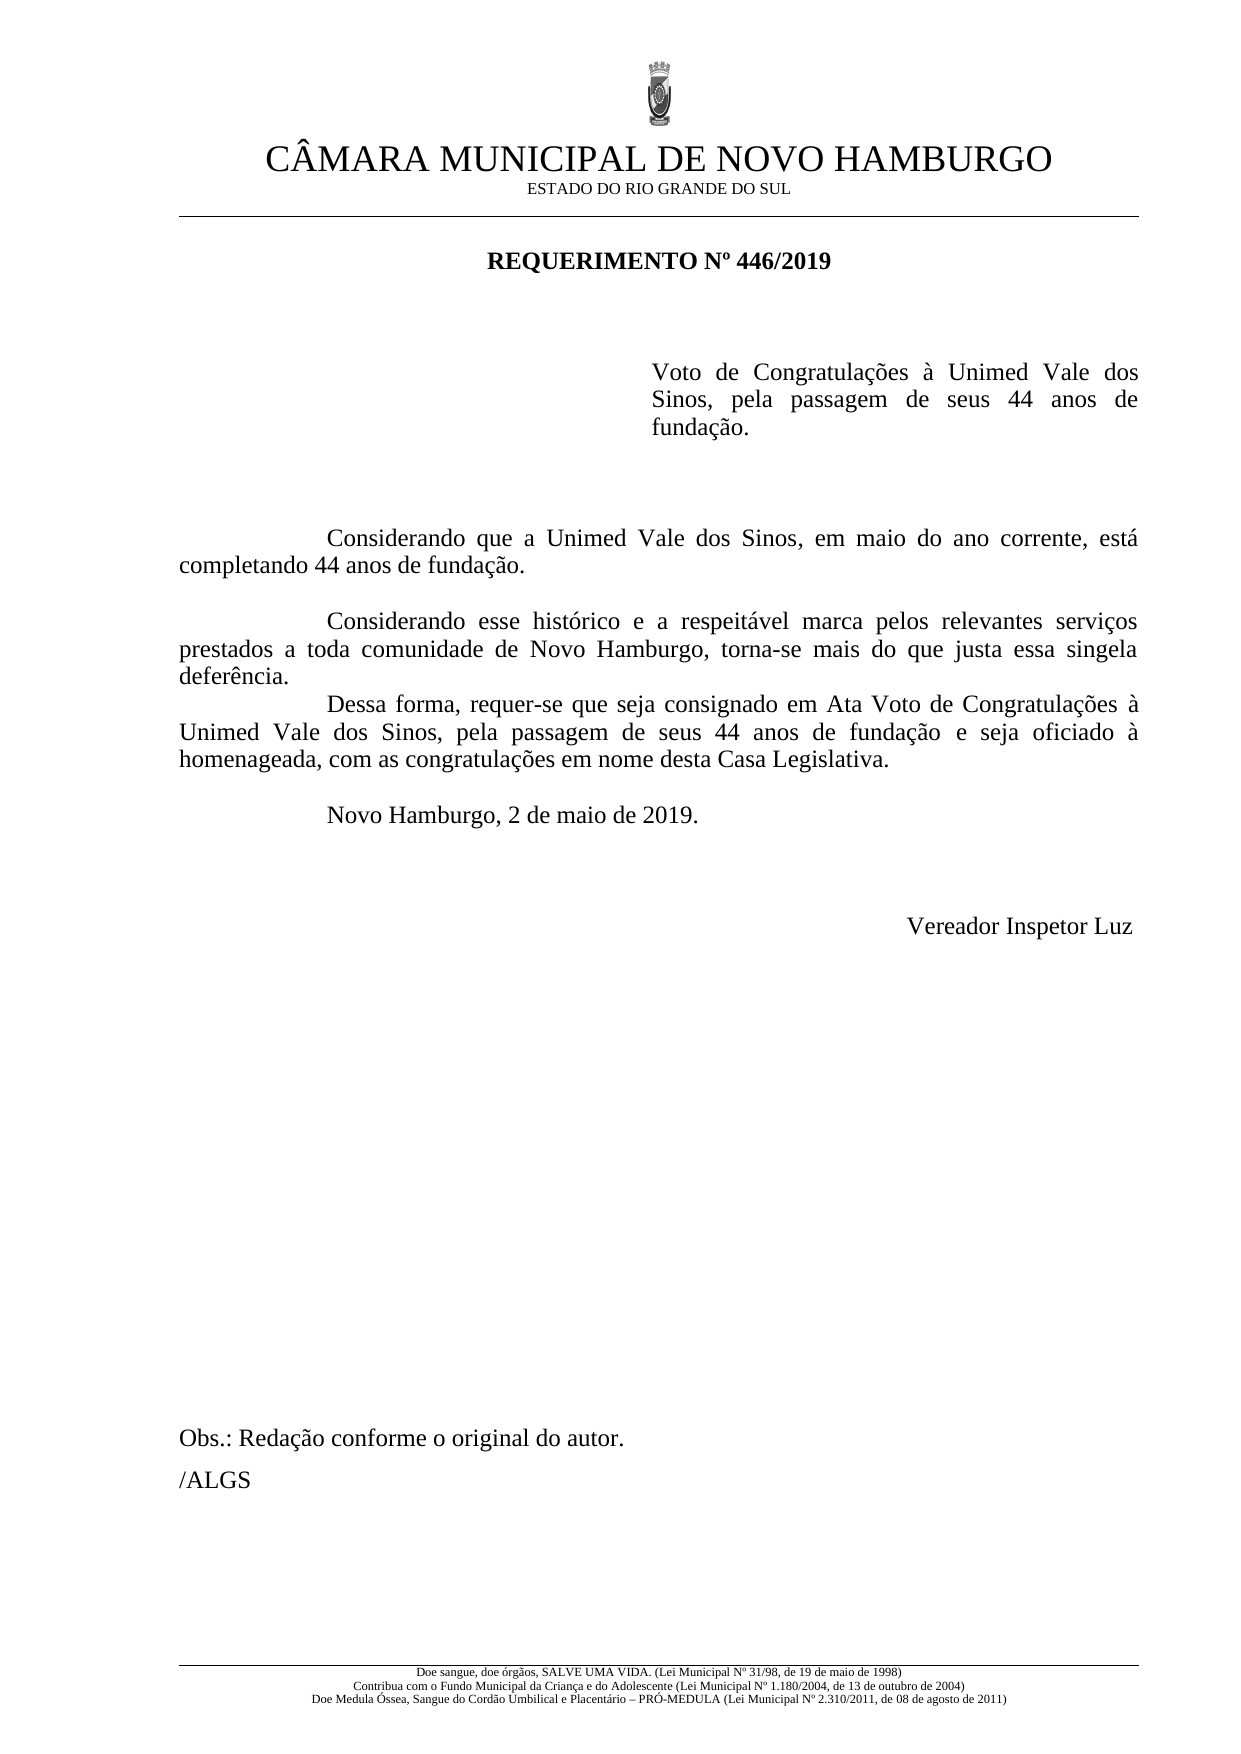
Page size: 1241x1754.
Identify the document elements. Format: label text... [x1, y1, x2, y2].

text Dessa forma, requer-se que seja consignado em Ata Voto de Congratulações à Unimed Vale dos Sinos, pela passagem de seus 44 anos de fundação e seja oficiado à homenageada, com as congratulações em nome desta Casa Legislativa. [179, 690, 1139, 773]
text Considerando que a Unimed Vale dos Sinos, em maio do ano corrente, está completando 44 anos de fundação. [179, 524, 1139, 579]
text Obs.: Redação conforme o original do autor. [179, 1424, 1139, 1452]
text Novo Hamburgo, 2 de maio de 2019. [179, 801, 1139, 829]
text /ALGS [179, 1466, 1139, 1494]
text Vereador Inspetor Luz [179, 912, 1139, 939]
text Considerando esse histórico e a respeitável marca pelos relevantes serviços prestados a toda comunidade de Novo Hamburgo, torna-se mais do que justa essa singela deferência. [179, 607, 1139, 690]
text Voto de Congratulações à Unimed Vale dos Sinos, pela passagem de seus 44 anos de fundação. [651, 358, 1139, 441]
text REQUERIMENTO Nº 446/2019 [179, 247, 1139, 274]
